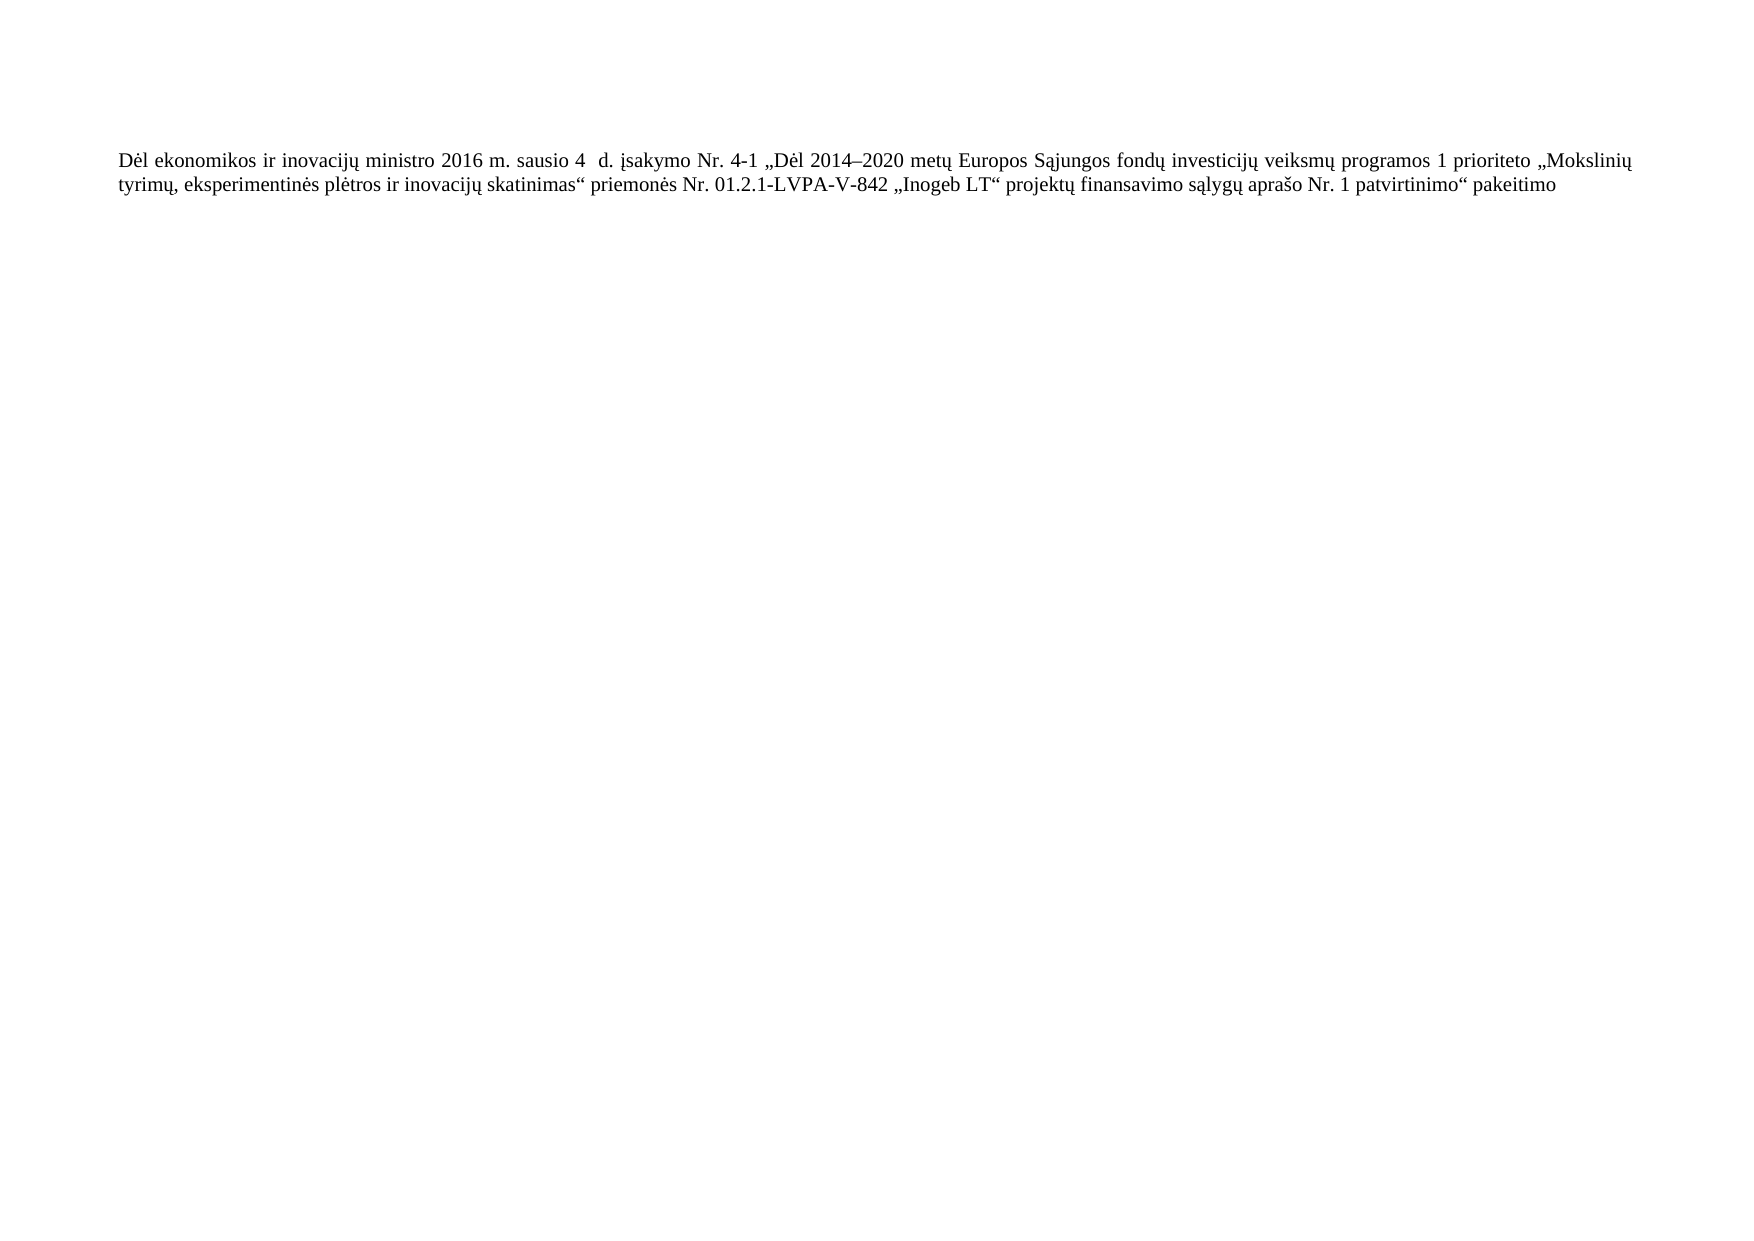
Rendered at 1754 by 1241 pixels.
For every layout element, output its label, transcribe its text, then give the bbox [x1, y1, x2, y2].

text Dėl ekonomikos ir inovacijų ministro 2016 m. sausio 4 d. įsakymo Nr. 4-1 „Dėl 2014–2020 metų Europos Sąjungos fondų investicijų veiksmų programos 1 prioriteto „Mokslinių tyrimų, eksperimentinės plėtros ir inovacijų skatinimas“ priemonės Nr. 01.2.1-LVPA-V-842 „Inogeb LT“ projektų finansavimo sąlygų aprašo Nr. 1 patvirtinimo“ pakeitimo [118, 148, 1636, 196]
